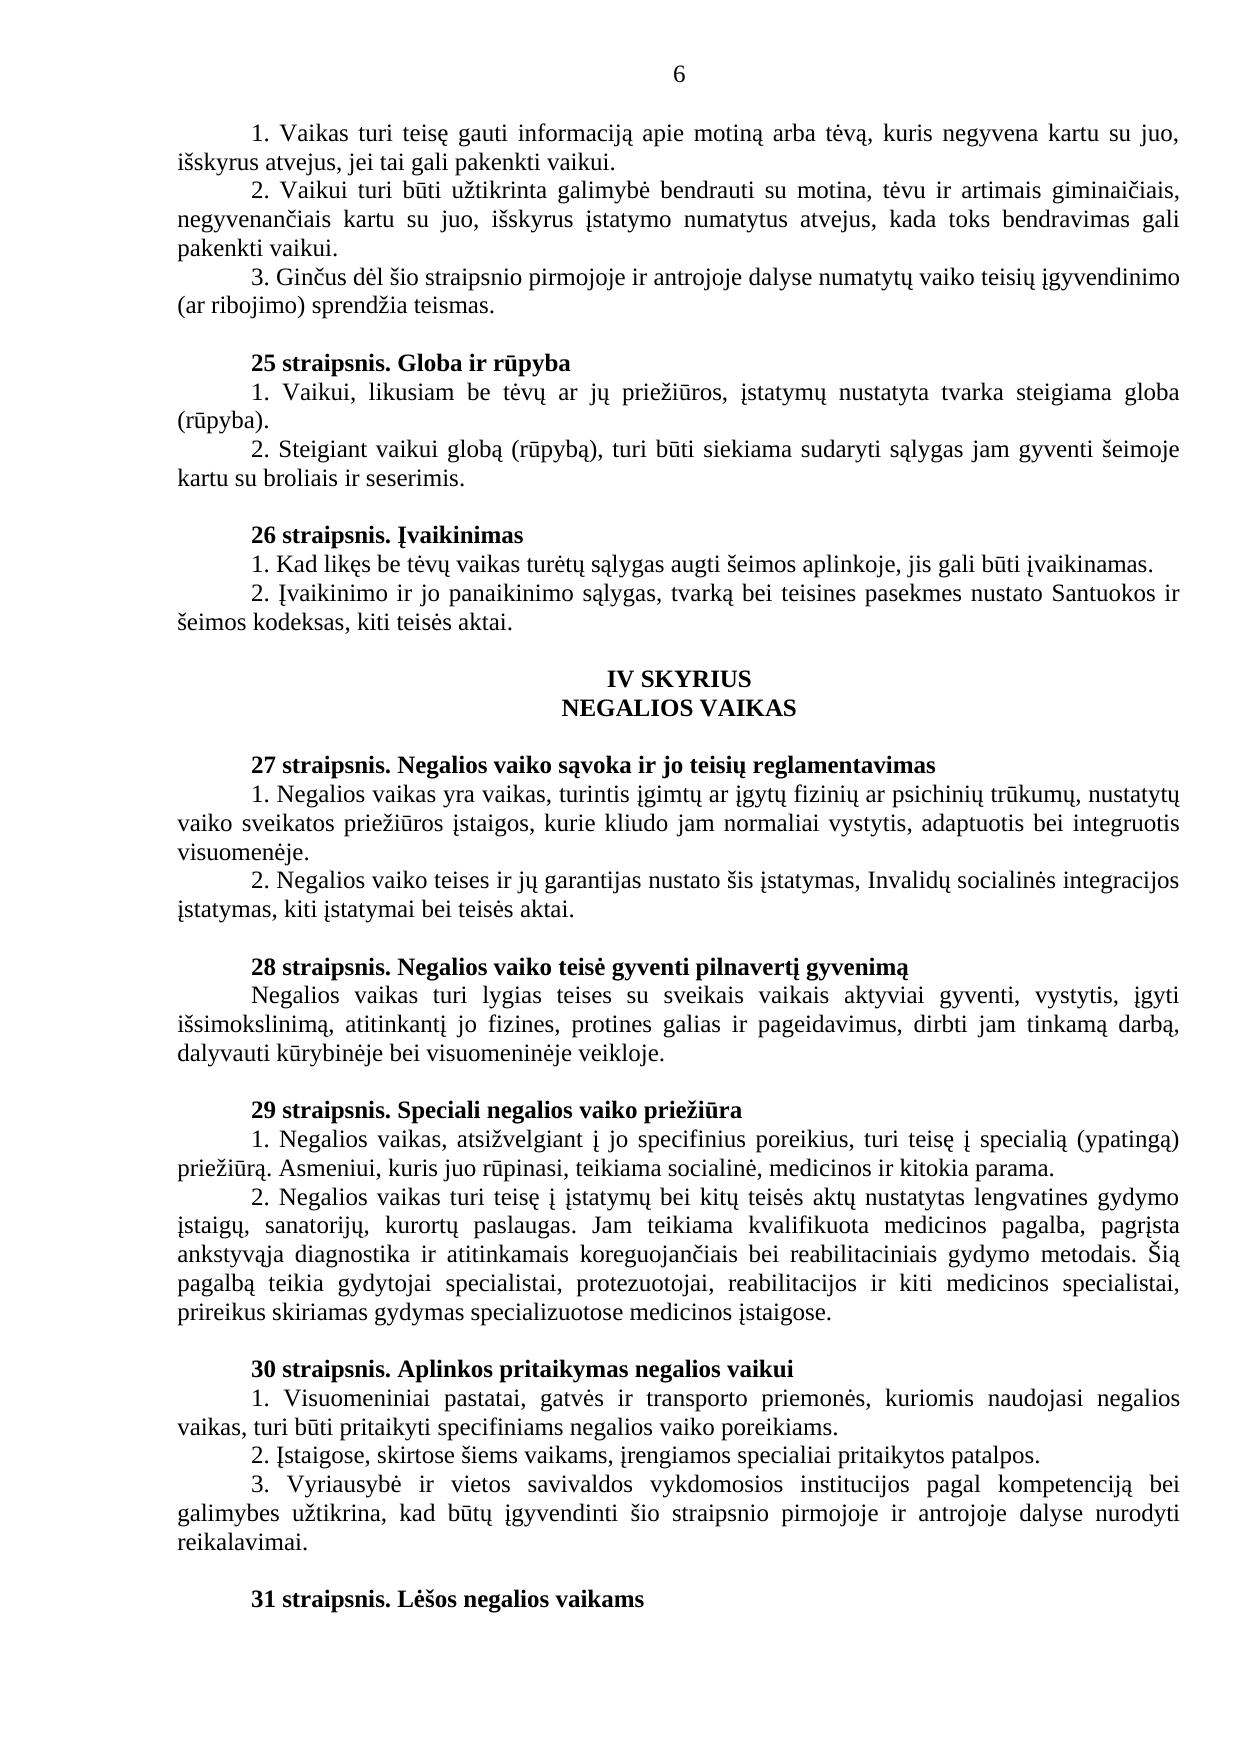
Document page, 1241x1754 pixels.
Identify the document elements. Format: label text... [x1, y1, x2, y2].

text 1. Negalios vaikas, atsižvelgiant į jo specifinius poreikius, turi teisę į specialią (ypatingą) priežiūrą. Asmeniui, kuris juo rūpinasi, teikiama socialinė, medicinos ir kitokia parama. [177, 1124, 1181, 1182]
text 2. Steigiant vaikui globą (rūpybą), turi būti siekiama sudaryti sąlygas jam gyventi šeimoje kartu su broliais ir seserimis. [177, 434, 1181, 492]
text 1. Vaikui, likusiam be tėvų ar jų priežiūros, įstatymų nustatyta tvarka steigiama globa (rūpyba). [177, 377, 1181, 434]
text Negalios vaikas turi lygias teises su sveikais vaikais aktyviai gyventi, vystytis, įgyti išsimokslinimą, atitinkantį jo fizines, protines galias ir pageidavimus, dirbti jam tinkamą darbą, dalyvauti kūrybinėje bei visuomeninėje veikloje. [177, 981, 1181, 1067]
text IV SKYRIUS [177, 664, 1181, 693]
text 2. Įvaikinimo ir jo panaikinimo sąlygas, tvarką bei teisines pasekmes nustato Santuokos ir šeimos kodeksas, kiti teisės aktai. [177, 578, 1181, 636]
text NEGALIOS VAIKAS [177, 693, 1181, 722]
text 30 straipsnis. Aplinkos pritaikymas negalios vaikui [177, 1354, 1181, 1383]
text 2. Vaikui turi būti užtikrinta galimybė bendrauti su motina, tėvu ir artimais giminaičiais, negyvenančiais kartu su juo, išskyrus įstatymo numatytus atvejus, kada toks bendravimas gali pakenkti vaikui. [177, 176, 1181, 262]
text 2. Negalios vaiko teises ir jų garantijas nustato šis įstatymas, Invalidų socialinės integracijos įstatymas, kiti įstatymai bei teisės aktai. [177, 866, 1181, 923]
text 1. Kad likęs be tėvų vaikas turėtų sąlygas augti šeimos aplinkoje, jis gali būti įvaikinamas. [177, 549, 1181, 578]
text 2. Įstaigose, skirtose šiems vaikams, įrengiamos specialiai pritaikytos patalpos. [177, 1441, 1181, 1469]
text 1. Negalios vaikas yra vaikas, turintis įgimtų ar įgytų fizinių ar psichinių trūkumų, nustatytų vaiko sveikatos priežiūros įstaigos, kurie kliudo jam normaliai vystytis, adaptuotis bei integruotis visuomenėje. [177, 779, 1181, 866]
text 1. Visuomeniniai pastatai, gatvės ir transporto priemonės, kuriomis naudojasi negalios vaikas, turi būti pritaikyti specifiniams negalios vaiko poreikiams. [177, 1383, 1181, 1441]
text 31 straipsnis. Lėšos negalios vaikams [177, 1584, 1181, 1613]
text 26 straipsnis. Įvaikinimas [177, 521, 1181, 549]
text 28 straipsnis. Negalios vaiko teisė gyventi pilnavertį gyvenimą [177, 952, 1181, 981]
text 3. Vyriausybė ir vietos savivaldos vykdomosios institucijos pagal kompetenciją bei galimybes užtikrina, kad būtų įgyvendinti šio straipsnio pirmojoje ir antrojoje dalyse nurodyti reikalavimai. [177, 1469, 1181, 1556]
text 29 straipsnis. Speciali negalios vaiko priežiūra [177, 1096, 1181, 1124]
text 1. Vaikas turi teisę gauti informaciją apie motiną arba tėvą, kuris negyvena kartu su juo, išskyrus atvejus, jei tai gali pakenkti vaikui. [177, 118, 1181, 176]
text 25 straipsnis. Globa ir rūpyba [177, 348, 1181, 377]
text 3. Ginčus dėl šio straipsnio pirmojoje ir antrojoje dalyse numatytų vaiko teisių įgyvendinimo (ar ribojimo) sprendžia teismas. [177, 262, 1181, 319]
text 27 straipsnis. Negalios vaiko sąvoka ir jo teisių reglamentavimas [177, 751, 1181, 779]
text 2. Negalios vaikas turi teisę į įstatymų bei kitų teisės aktų nustatytas lengvatines gydymo įstaigų, sanatorijų, kurortų paslaugas. Jam teikiama kvalifikuota medicinos pagalba, pagrįsta ankstyvąja diagnostika ir atitinkamais koreguojančiais bei reabilitaciniais gydymo metodais. Šią pagalbą teikia gydytojai specialistai, protezuotojai, reabilitacijos ir kiti medicinos specialistai, prireikus skiriamas gydymas specializuotose medicinos įstaigose. [177, 1182, 1181, 1326]
